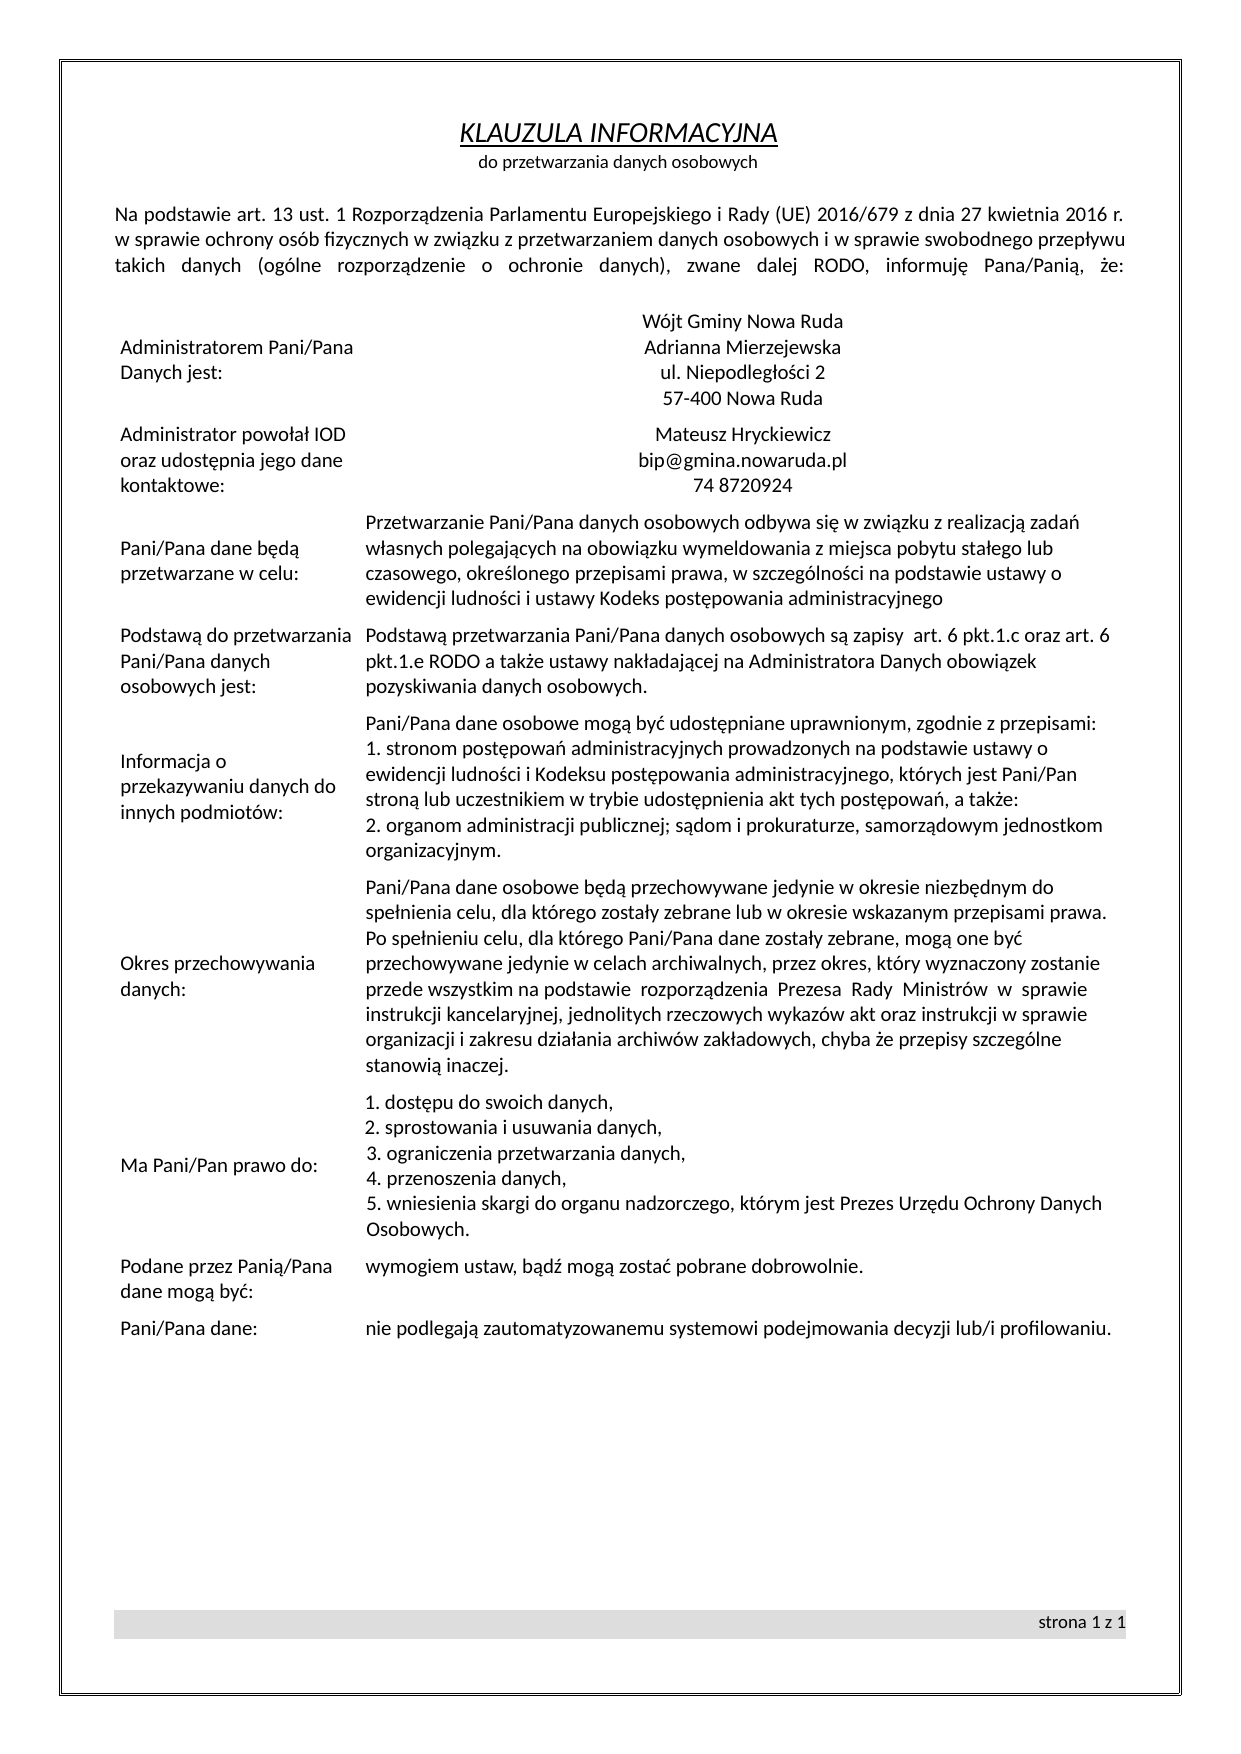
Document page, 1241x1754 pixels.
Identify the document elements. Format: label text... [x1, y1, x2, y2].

table_header Administratorem Pani/Pana Danych jest: [115, 303, 360, 416]
table_cell Okres przechowywania danych: [115, 869, 360, 1083]
table_cell Pani/Pana dane będą przetwarzane w celu: [115, 504, 360, 617]
table_cell Podstawą przetwarzania Pani/Pana danych osobowych są zapisy art. 6 pkt.1.c oraz art. 6 pkt.1.e RODO a także ustawy nakładającej na Administratora Danych obowiązek pozyskiwania danych osobowych. [360, 617, 1126, 704]
table_cell Pani/Pana dane: [115, 1310, 360, 1346]
table_header Wójt Gminy Nowa Ruda Adrianna Mierzejewska ul. Niepodległości 2 57-400 Nowa Ruda [360, 303, 1126, 416]
table_cell Ma Pani/Pan prawo do: [115, 1083, 360, 1247]
table_cell nie podlegają zautomatyzowanemu systemowi podejmowania decyzji lub/i profilowaniu. [360, 1310, 1126, 1346]
text KLAUZULA INFORMACYJNA do przetwarzania danych osobowych [114, 114, 1126, 173]
table_cell Podstawą do przetwarzania Pani/Pana danych osobowych jest: [115, 617, 360, 704]
table_cell wymogiem ustaw, bądź mogą zostać pobrane dobrowolnie. [360, 1247, 1126, 1309]
table_cell Administrator powołał IOD oraz udostępnia jego dane kontaktowe: [115, 416, 360, 503]
text Na podstawie art. 13 ust. 1 Rozporządzenia Parlamentu Europejskiego i Rady (UE) 2016/679 z dnia 27 kwietnia 2016 r. w sprawie ochrony osób fizycznych w związku z przetwarzaniem danych osobowych i w sprawie swobodnego przepływu takich danych (ogólne rozporządzenie o ochronie danych), zwane dalej RODO, informuję Pana/Panią, że: [114, 201, 1126, 303]
table_cell Informacja o przekazywaniu danych do innych podmiotów: [115, 705, 360, 868]
table_cell Pani/Pana dane osobowe będą przechowywane jedynie w okresie niezbędnym do spełnienia celu, dla którego zostały zebrane lub w okresie wskazanym przepisami prawa. Po spełnieniu celu, dla którego Pani/Pana dane zostały zebrane, mogą one być przechowywane jedynie w celach archiwalnych, przez okres, który wyznaczony zostanie przede wszystkim na podstawie rozporządzenia Prezesa Rady Ministrów w sprawie instrukcji kancelaryjnej, jednolitych rzeczowych wykazów akt oraz instrukcji w sprawie organizacji i zakresu działania archiwów zakładowych, chyba że przepisy szczególne stanowią inaczej. [360, 869, 1126, 1083]
table_cell Podane przez Panią/Pana dane mogą być: [115, 1247, 360, 1309]
table_cell 1. dostępu do swoich danych, 2. sprostowania i usuwania danych, 3. ograniczenia przetwarzania danych, 4. przenoszenia danych, 5. wniesienia skargi do organu nadzorczego, którym jest Prezes Urzędu Ochrony Danych Osobowych. [360, 1083, 1126, 1247]
table_cell Pani/Pana dane osobowe mogą być udostępniane uprawnionym, zgodnie z przepisami: 1. stronom postępowań administracyjnych prowadzonych na podstawie ustawy o ewidencji ludności i Kodeksu postępowania administracyjnego, których jest Pani/Pan stroną lub uczestnikiem w trybie udostępnienia akt tych postępowań, a także: 2. organom administracji publicznej; sądom i prokuraturze, samorządowym jednostkom organizacyjnym. [360, 705, 1126, 868]
table_cell Przetwarzanie Pani/Pana danych osobowych odbywa się w związku z realizacją zadań własnych polegających na obowiązku wymeldowania z miejsca pobytu stałego lub czasowego, określonego przepisami prawa, w szczególności na podstawie ustawy o ewidencji ludności i ustawy Kodeks postępowania administracyjnego [360, 504, 1126, 617]
table_cell Mateusz Hryckiewicz bip@gmina.nowaruda.pl 74 8720924 [360, 416, 1126, 503]
